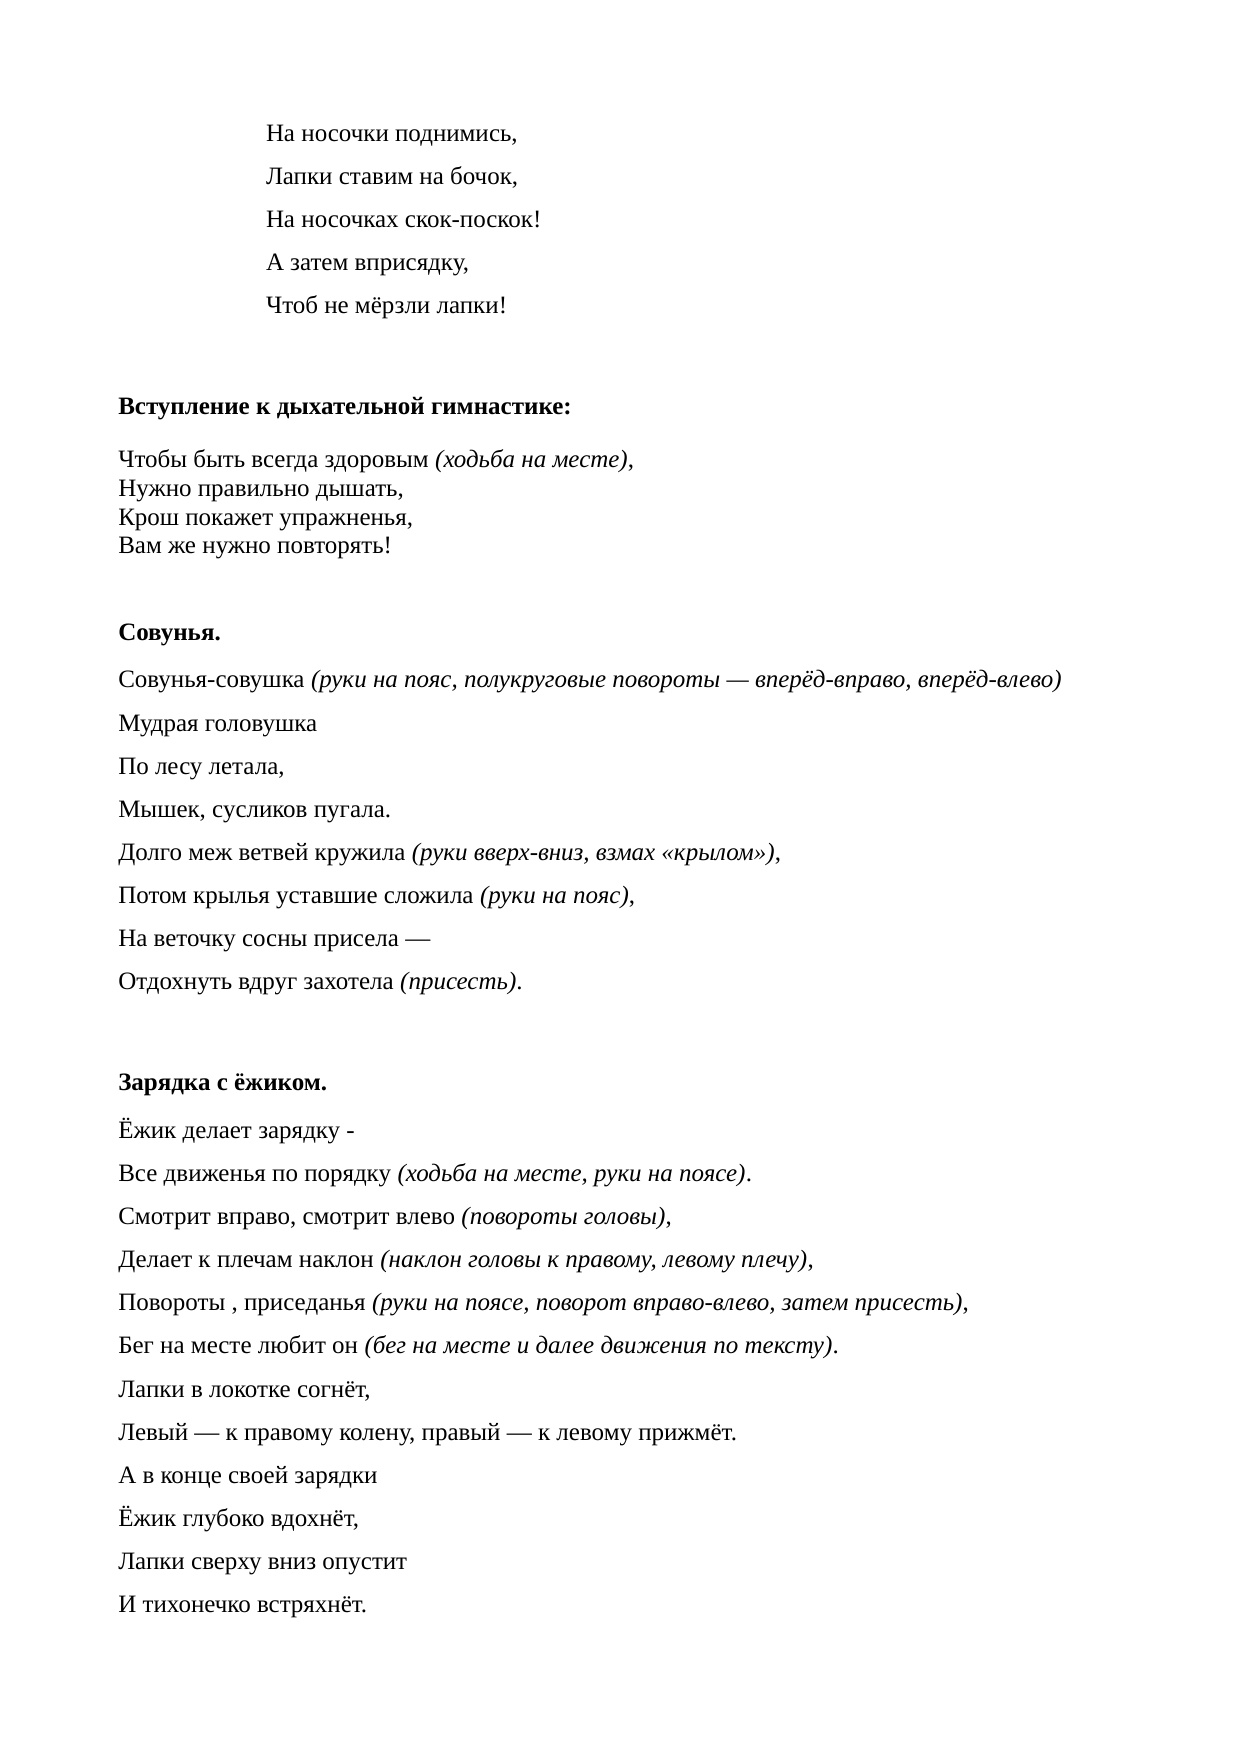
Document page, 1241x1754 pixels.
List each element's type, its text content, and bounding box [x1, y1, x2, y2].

text Потом крылья уставшие сложила (руки на пояс), [118, 880, 1122, 909]
text Мышек, сусликов пугала. [118, 794, 1122, 823]
text На веточку сосны присела — [118, 923, 1122, 952]
text Нужно правильно дышать, [118, 473, 1122, 502]
text Бег на месте любит он (бег на месте и далее движения по тексту). [118, 1331, 1122, 1359]
text Долго меж ветвей кружила (руки вверх-вниз, взмах «крылом»), [118, 837, 1122, 866]
text Совунья-совушка (руки на пояс, полукруговые повороты — вперёд-вправо, вперёд-влево) [118, 664, 1122, 693]
text Вступление к дыхательной гимнастике: [118, 391, 1122, 420]
text А затем вприсядку, [266, 247, 1122, 276]
text Совунья. [118, 617, 1122, 645]
text Зарядка с ёжиком. [118, 1067, 1122, 1096]
text Чтоб не мёрзли лапки! [266, 291, 1122, 319]
text Чтобы быть всегда здоровым (ходьба на месте), [118, 444, 1122, 473]
text Смотрит вправо, смотрит влево (повороты головы), [118, 1201, 1122, 1230]
text И тихонечко встряхнёт. [118, 1589, 1122, 1618]
text Делает к плечам наклон (наклон головы к правому, левому плечу), [118, 1244, 1122, 1273]
text По лесу летала, [118, 751, 1122, 779]
text Лапки в локотке согнёт, [118, 1374, 1122, 1402]
text Вам же нужно повторять! [118, 530, 1122, 559]
text Лапки ставим на бочок, [266, 161, 1122, 190]
text Повороты , приседанья (руки на поясе, поворот вправо-влево, затем присесть), [118, 1287, 1122, 1316]
text А в конце своей зарядки [118, 1460, 1122, 1489]
text Ёжик глубоко вдохнёт, [118, 1503, 1122, 1532]
text Ёжик делает зарядку - [118, 1115, 1122, 1144]
text На носочки поднимись, [266, 118, 1122, 147]
text Крош покажет упражненья, [118, 502, 1122, 530]
text Все движенья по порядку (ходьба на месте, руки на поясе). [118, 1158, 1122, 1187]
text На носочках скок-поскок! [266, 204, 1122, 233]
text Мудрая головушка [118, 708, 1122, 736]
text Лапки сверху вниз опустит [118, 1546, 1122, 1575]
text Левый — к правому колену, правый — к левому прижмёт. [118, 1417, 1122, 1446]
text Отдохнуть вдруг захотела (присесть). [118, 966, 1122, 995]
